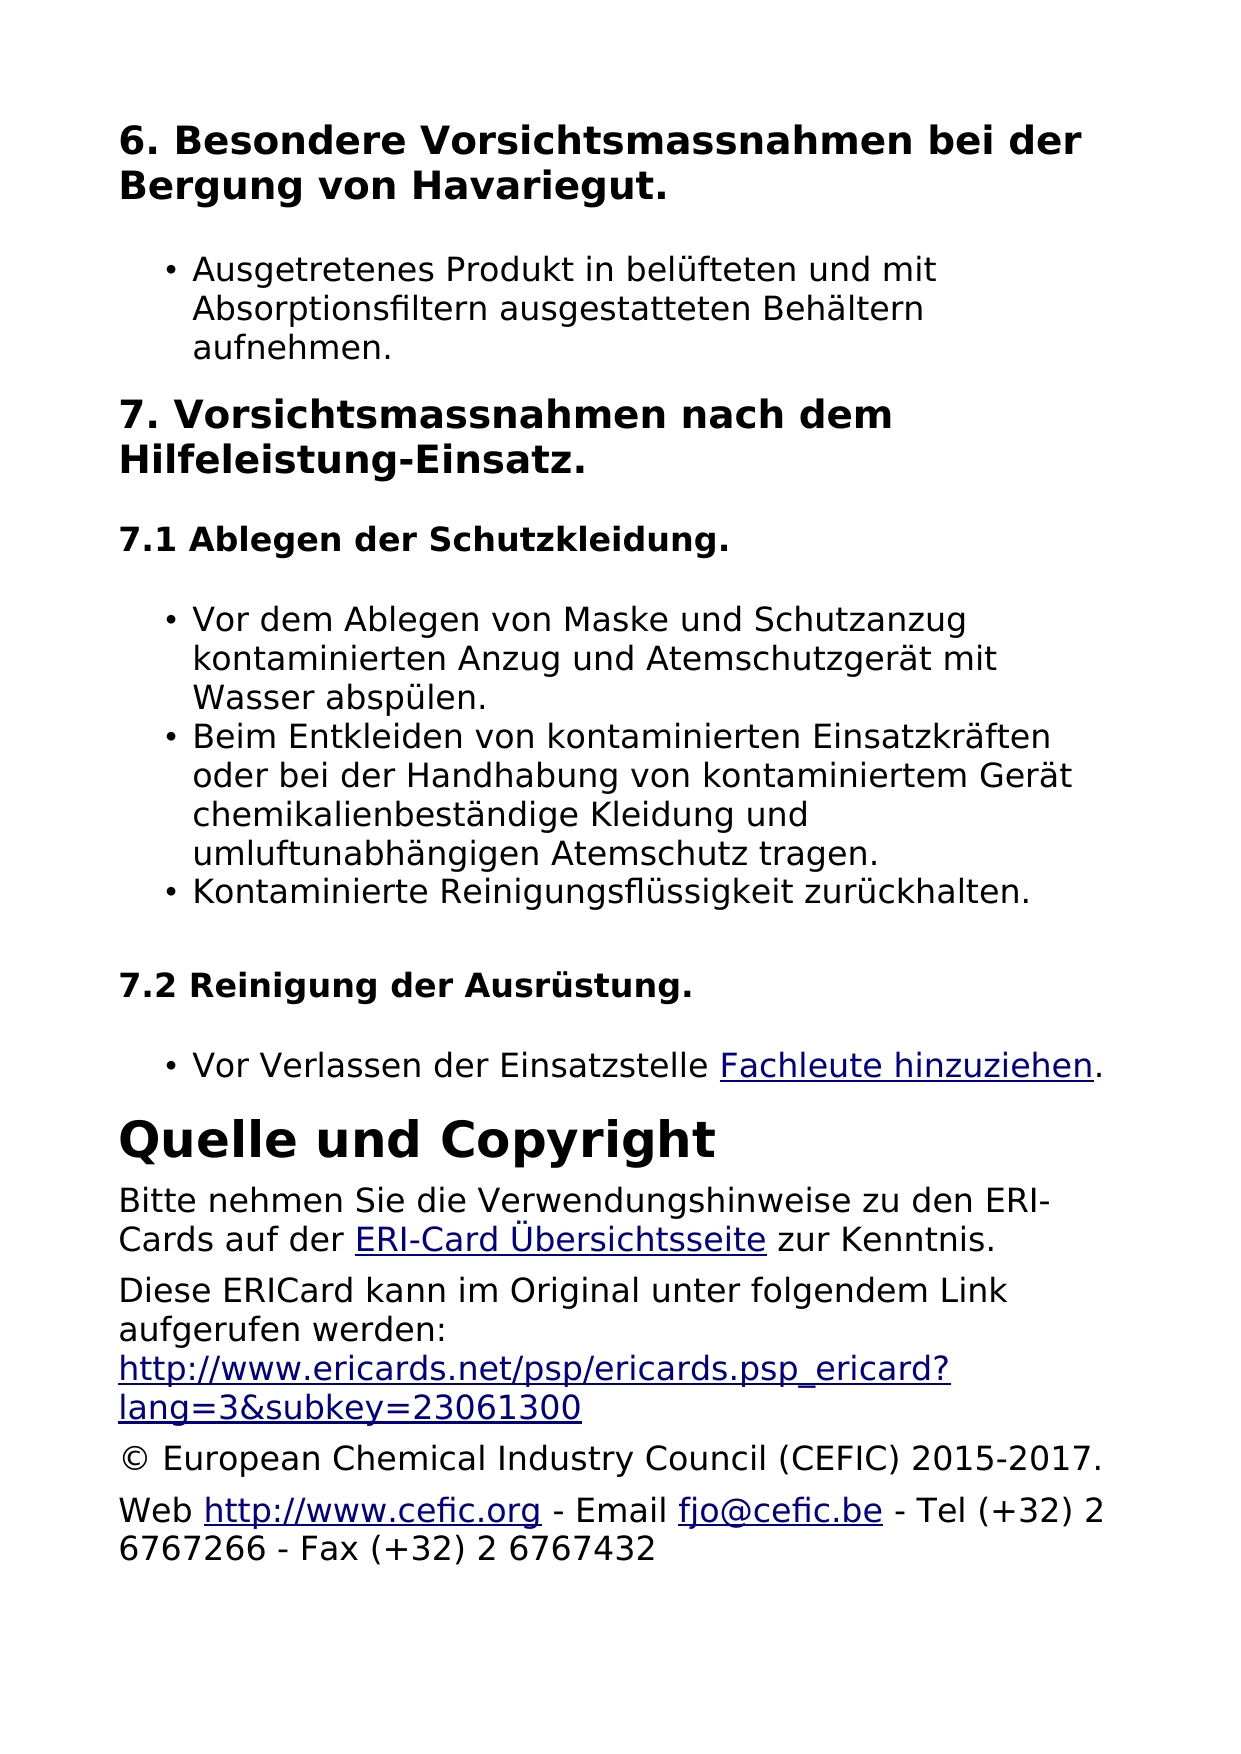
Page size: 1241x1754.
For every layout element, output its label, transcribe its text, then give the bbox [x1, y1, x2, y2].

subtitle 6. Besondere Vorsichtsmassnahmen bei der Bergung von Havariegut. [118, 118, 1122, 208]
subtitle 7.2 Reinigung der Ausrüstung. [118, 966, 1122, 1005]
text © European Chemical Industry Council (CEFIC) 2015-2017. [118, 1440, 1122, 1478]
list Beim Entkleiden von kontaminierten Einsatzkräften oder bei der Handhabung von kontaminiertem Gerät chemikalienbeständige Kleidung und umluftunabhängigen Atemschutz tragen. [177, 717, 1122, 873]
list Vor Verlassen der Einsatzstelle Fachleute hinzuziehen. [177, 1047, 1122, 1086]
subtitle 7.1 Ablegen der Schutzkleidung. [118, 520, 1122, 559]
list Ausgetretenes Produkt in belüfteten und mit Absorptionsfiltern ausgestatteten Behältern aufnehmen. [177, 251, 1122, 367]
list Vor dem Ablegen von Maske und Schutzanzug kontaminierten Anzug und Atemschutzgerät mit Wasser abspülen. [177, 601, 1122, 717]
subtitle Quelle und Copyright [118, 1111, 1122, 1169]
list Kontaminierte Reinigungsflüssigkeit zurückhalten. [177, 873, 1122, 912]
text Web http://www.cefic.org - Email fjo@cefic.be - Tel (+32) 2 6767266 - Fax (+32) 2 6767432 [118, 1491, 1122, 1569]
subtitle 7. Vorsichtsmassnahmen nach dem Hilfeleistung-Einsatz. [118, 392, 1122, 482]
text [118, 1581, 1122, 1620]
text Bitte nehmen Sie die Verwendungshinweise zu den ERI-Cards auf der ERI-Card Übersichtsseite zur Kenntnis. [118, 1182, 1122, 1259]
text Diese ERICard kann im Original unter folgendem Link aufgerufen werden: http://www.ericards.net/psp/ericards.psp_ericard?lang=3&subkey=23061300 [118, 1272, 1122, 1427]
